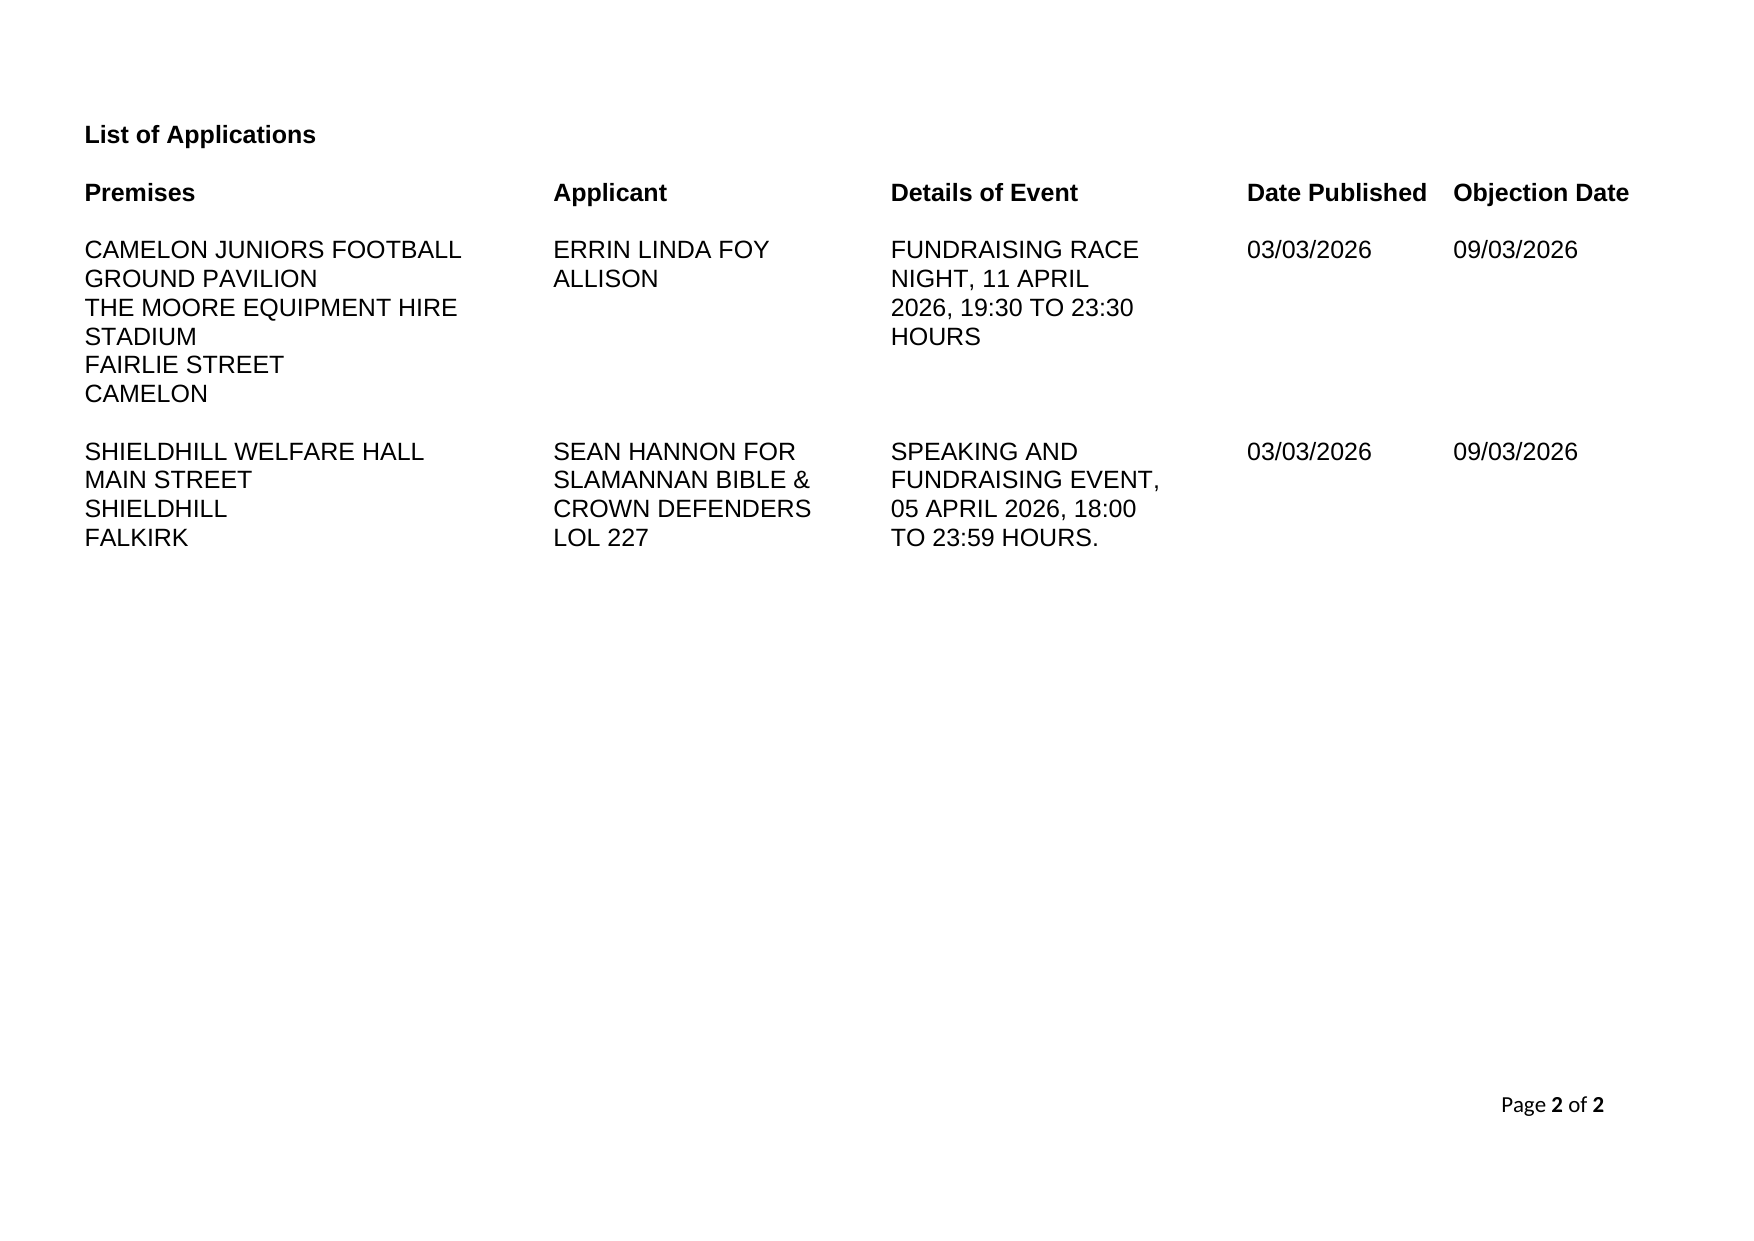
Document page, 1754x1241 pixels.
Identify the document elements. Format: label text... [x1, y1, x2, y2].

text SHIELDHILL WELFARE HALL SEAN HANNON FOR SPEAKING AND 03/03/2026 09/03/2026 [84, 437, 1659, 465]
text THE MOORE EQUIPMENT HIRE 2026, 19:30 TO 23:30 [84, 293, 1659, 322]
text Premises Applicant Details of Event Date Published Objection Date [84, 178, 1659, 207]
text FALKIRK LOL 227 TO 23:59 HOURS. [84, 523, 1659, 552]
text MAIN STREET SLAMANNAN BIBLE & FUNDRAISING EVENT, [84, 465, 1659, 494]
text CAMELON JUNIORS FOOTBALL ERRIN LINDA FOY FUNDRAISING RACE 03/03/2026 09/03/2026 [84, 235, 1659, 264]
text SHIELDHILL CROWN DEFENDERS 05 APRIL 2026, 18:00 [84, 494, 1659, 523]
text CAMELON [84, 379, 1659, 408]
text GROUND PAVILION ALLISON NIGHT, 11 APRIL [84, 264, 1659, 293]
text List of Applications [84, 120, 1604, 149]
text FAIRLIE STREET [84, 350, 1659, 379]
text STADIUM HOURS [84, 322, 1659, 350]
